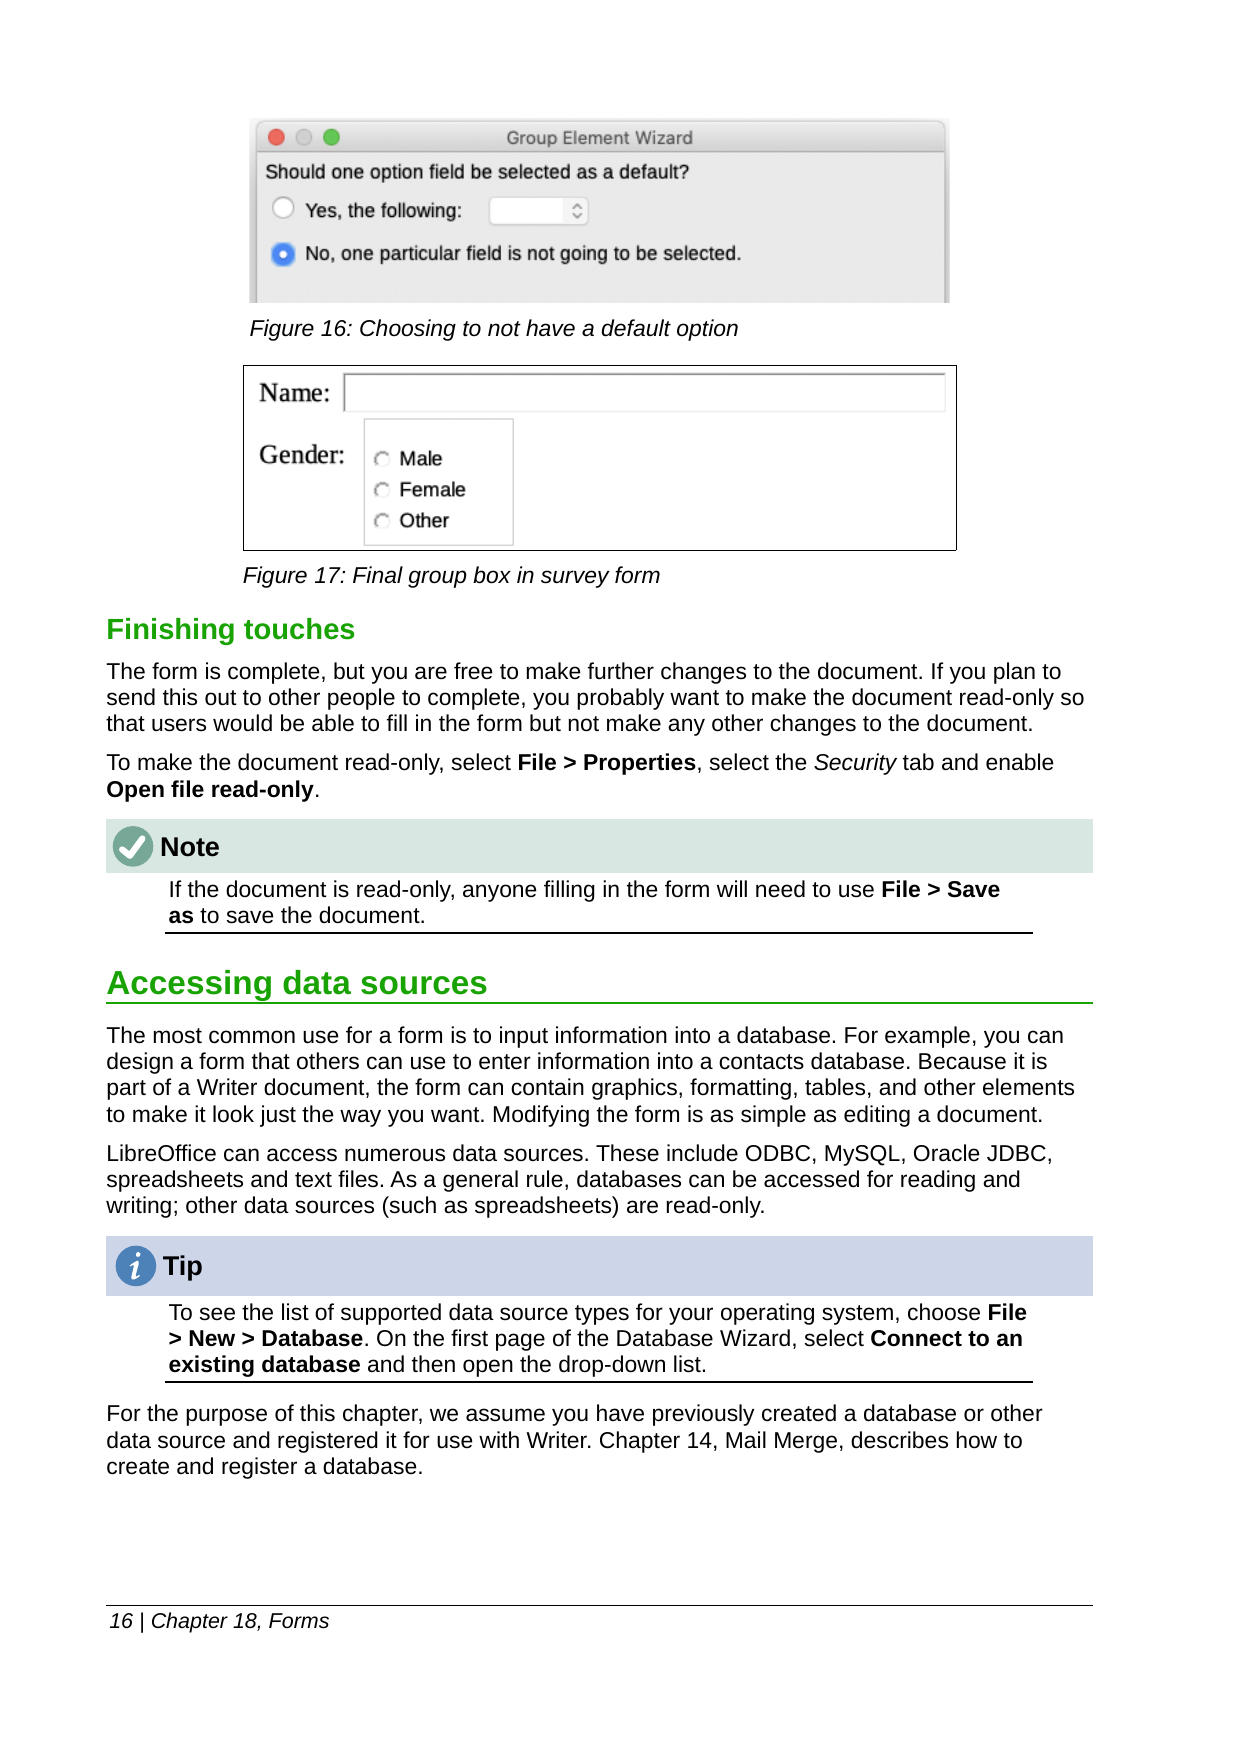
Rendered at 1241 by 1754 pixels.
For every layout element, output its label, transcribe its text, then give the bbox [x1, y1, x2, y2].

subtitle Note [106, 819, 1093, 873]
text Figure 16: Choosing to not have a default option [249, 314, 950, 341]
subtitle Tip [106, 1236, 1093, 1296]
text If the document is read-only, anyone filling in the form will need to use File > Save as to save the document. [165, 873, 1033, 932]
text The most common use for a form is to input information into a database. For example, you can design a form that others can use to enter information into a contacts database. Because it is part of a Writer document, the form can contain graphics, formatting, tables, and other elements to make it look just the way you want. Modifying the form is as simple as editing a document. [106, 1022, 1093, 1127]
subtitle Finishing touches [106, 612, 1093, 646]
text Figure 17: Final group box in survey form [243, 562, 956, 589]
text The form is complete, but you are free to make further changes to the document. If you plan to send this out to other people to complete, you probably want to make the document read-only so that users would be able to fill in the form but not make any other changes to the document. [106, 658, 1093, 737]
picture [249, 118, 950, 303]
text To make the document read-only, select File > Properties, select the Security tab and enable Open file read-only. [106, 749, 1093, 802]
picture [244, 366, 956, 550]
text To see the list of supported data source types for your operating system, choose File > New > Database. On the first page of the Database Wizard, select Connect to an existing database and then open the drop-down list. [165, 1296, 1033, 1381]
text For the purpose of this chapter, we assume you have previously created a database or other data source and registered it for use with Writer. Chapter 14, Mail Merge, describes how to create and register a database. [106, 1400, 1093, 1479]
subtitle Accessing data sources [106, 963, 1093, 1002]
text LibreOffice can access numerous data sources. These include ODBC, MySQL, Oracle JDBC, spreadsheets and text files. As a general rule, databases can be accessed for reading and writing; other data sources (such as spreadsheets) are read-only. [106, 1139, 1093, 1218]
